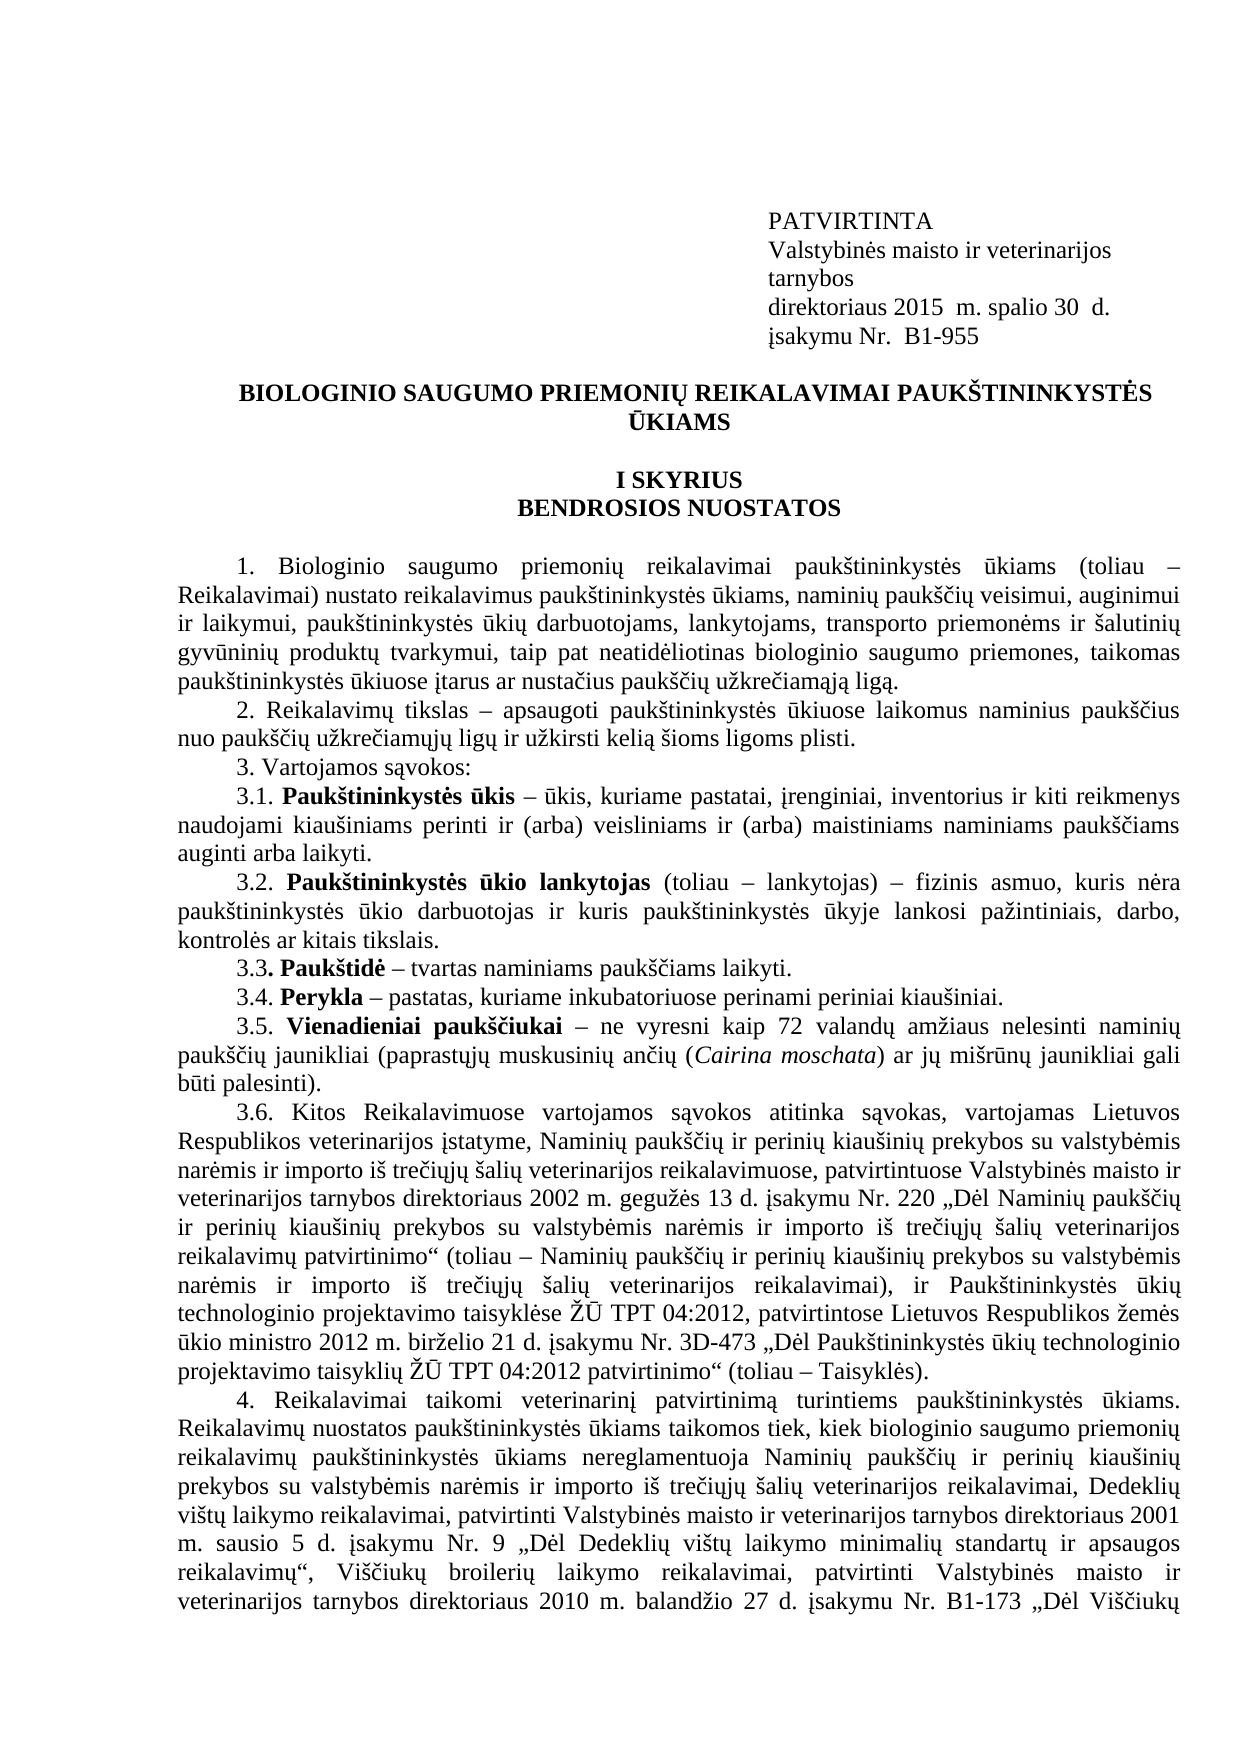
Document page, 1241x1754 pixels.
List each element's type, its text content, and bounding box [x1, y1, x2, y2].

text 3.6. Kitos Reikalavimuose vartojamos sąvokos atitinka sąvokas, vartojamas Lietuvos Respublikos veterinarijos įstatyme, Naminių paukščių ir perinių kiaušinių prekybos su valstybėmis narėmis ir importo iš trečiųjų šalių veterinarijos reikalavimuose, patvirtintuose Valstybinės maisto ir veterinarijos tarnybos direktoriaus 2002 m. gegužės 13 d. įsakymu Nr. 220 „Dėl Naminių paukščių ir perinių kiaušinių prekybos su valstybėmis narėmis ir importo iš trečiųjų šalių veterinarijos reikalavimų patvirtinimo“ (toliau – Naminių paukščių ir perinių kiaušinių prekybos su valstybėmis narėmis ir importo iš trečiųjų šalių veterinarijos reikalavimai), ir Paukštininkystės ūkių technologinio projektavimo taisyklėse ŽŪ TPT 04:2012, patvirtintose Lietuvos Respublikos žemės ūkio ministro 2012 m. birželio 21 d. įsakymu Nr. 3D-473 „Dėl Paukštininkystės ūkių technologinio projektavimo taisyklių ŽŪ TPT 04:2012 patvirtinimo“ (toliau – Taisyklės). [177, 1097, 1181, 1385]
text direktoriaus 2015 m. spalio 30 d. [768, 292, 1181, 321]
text PATVIRTINTA [768, 206, 1181, 235]
text 3.5. Vienadieniai paukščiukai – ne vyresni kaip 72 valandų amžiaus nelesinti naminių paukščių jaunikliai (paprastųjų muskusinių ančių (Cairina moschata) ar jų mišrūnų jaunikliai gali būti palesinti). [177, 1011, 1181, 1097]
text 3.2. Paukštininkystės ūkio lankytojas (toliau – lankytojas) – fizinis asmuo, kuris nėra paukštininkystės ūkio darbuotojas ir kuris paukštininkystės ūkyje lankosi pažintiniais, darbo, kontrolės ar kitais tikslais. [177, 867, 1181, 953]
text 3.4. Perykla – pastatas, kuriame inkubatoriuose perinami periniai kiaušiniai. [177, 982, 1181, 1011]
text 3.3. Paukštidė – tvartas naminiams paukščiams laikyti. [177, 953, 1181, 982]
text I Skyrius [177, 465, 1181, 493]
text 1. Biologinio saugumo priemonių reikalavimai paukštininkystės ūkiams (toliau – Reikalavimai) nustato reikalavimus paukštininkystės ūkiams, naminių paukščių veisimui, auginimui ir laikymui, paukštininkystės ūkių darbuotojams, lankytojams, transporto priemonėms ir šalutinių gyvūninių produktų tvarkymui, taip pat neatidėliotinas biologinio saugumo priemones, taikomas paukštininkystės ūkiuose įtarus ar nustačius paukščių užkrečiamąją ligą. [177, 551, 1181, 695]
text BIOLOGINIO SAUGUMO PRIEMONIŲ REIKALAVIMAI PAUKŠTININKYSTĖS ŪKIAMS [177, 378, 1181, 436]
text 4. Reikalavimai taikomi veterinarinį patvirtinimą turintiems paukštininkystės ūkiams. Reikalavimų nuostatos paukštininkystės ūkiams taikomos tiek, kiek biologinio saugumo priemonių reikalavimų paukštininkystės ūkiams nereglamentuoja Naminių paukščių ir perinių kiaušinių prekybos su valstybėmis narėmis ir importo iš trečiųjų šalių veterinarijos reikalavimai, Dedeklių vištų laikymo reikalavimai, patvirtinti Valstybinės maisto ir veterinarijos tarnybos direktoriaus 2001 m. sausio 5 d. įsakymu Nr. 9 „Dėl Dedeklių vištų laikymo minimalių standartų ir apsaugos reikalavimų“, Viščiukų broilerių laikymo reikalavimai, patvirtinti Valstybinės maisto ir veterinarijos tarnybos direktoriaus 2010 m. balandžio 27 d. įsakymu Nr. B1-173 „Dėl Viščiukų [177, 1385, 1181, 1615]
text 2. Reikalavimų tikslas – apsaugoti paukštininkystės ūkiuose laikomus naminius paukščius nuo paukščių užkrečiamųjų ligų ir užkirsti kelią šioms ligoms plisti. [177, 695, 1181, 752]
text 3.1. Paukštininkystės ūkis – ūkis, kuriame pastatai, įrenginiai, inventorius ir kiti reikmenys naudojami kiaušiniams perinti ir (arba) veisliniams ir (arba) maistiniams naminiams paukščiams auginti arba laikyti. [177, 781, 1181, 867]
text Valstybinės maisto ir veterinarijos tarnybos [768, 235, 1181, 292]
text BENDROSIOS NUOSTATOS [177, 493, 1181, 522]
text įsakymu Nr. B1-955 [768, 321, 1181, 350]
text 3. Vartojamos sąvokos: [177, 752, 1181, 781]
